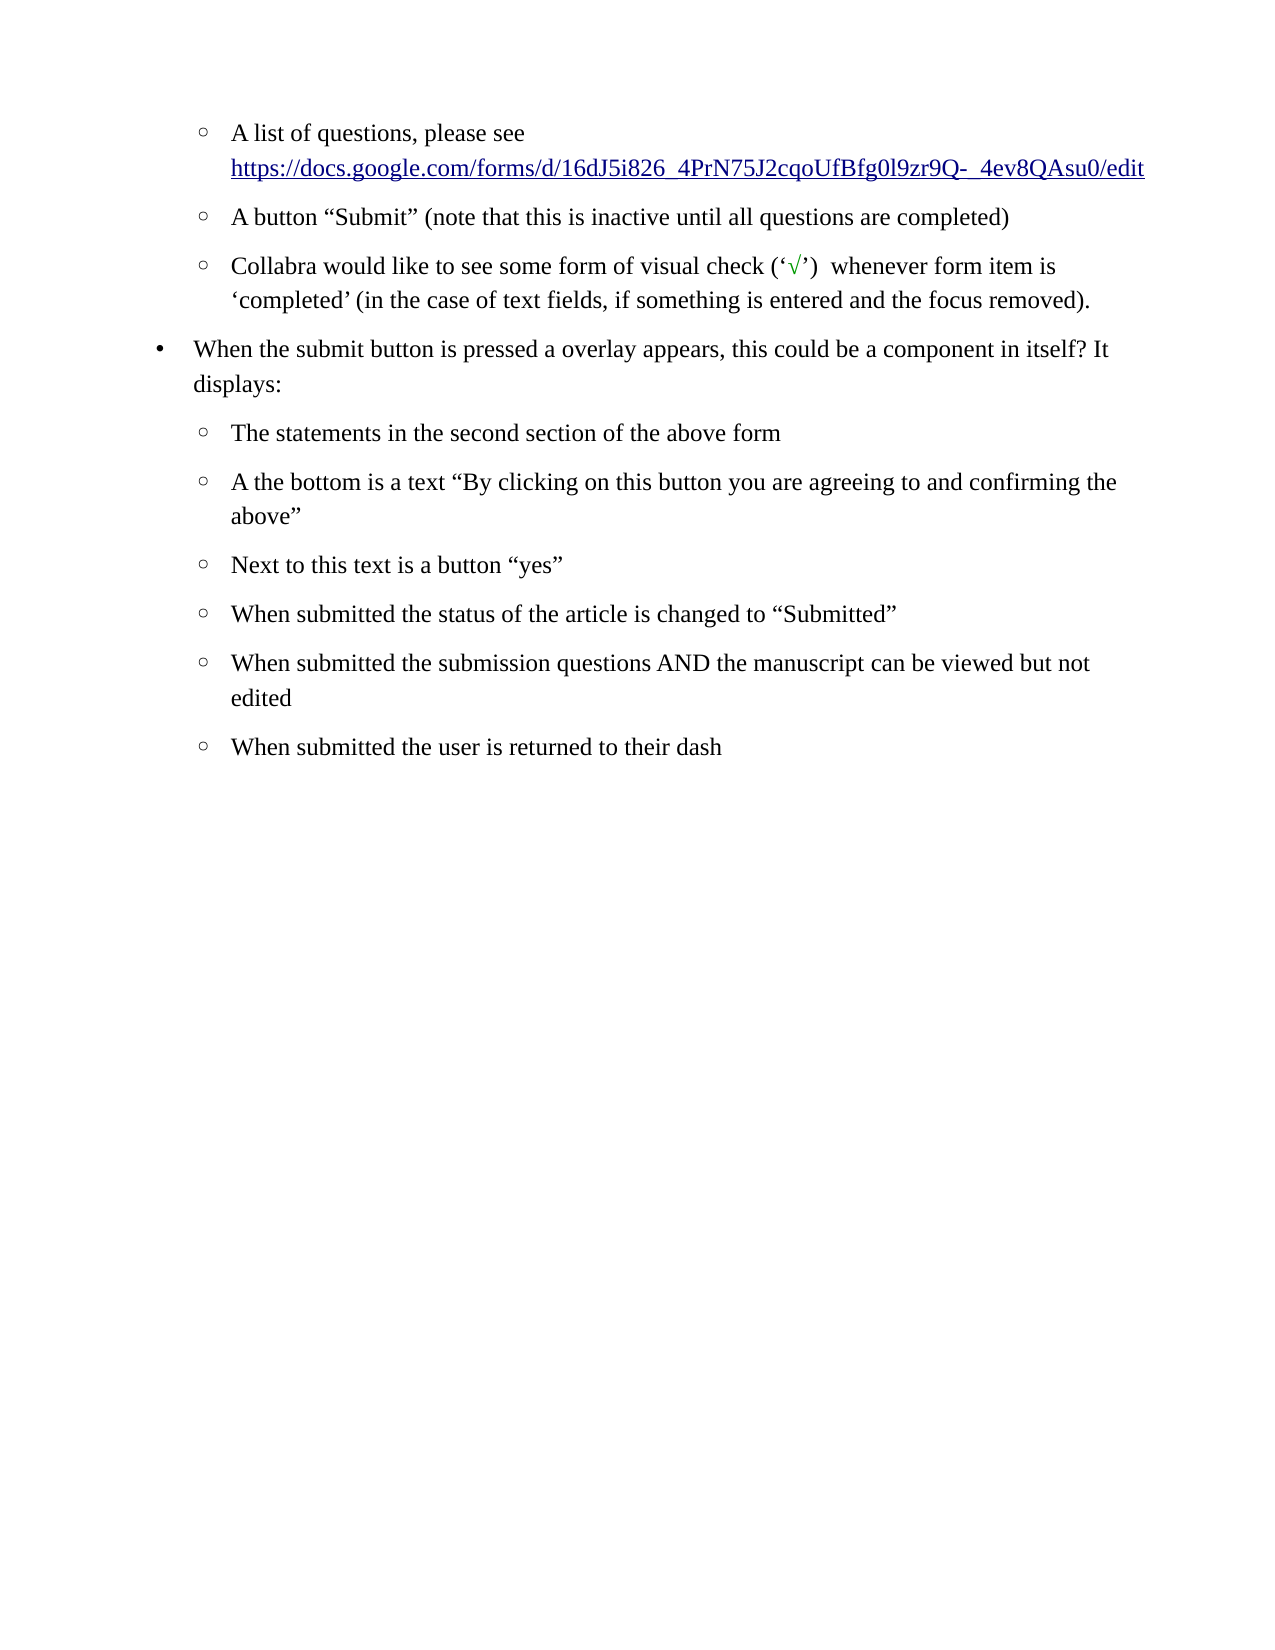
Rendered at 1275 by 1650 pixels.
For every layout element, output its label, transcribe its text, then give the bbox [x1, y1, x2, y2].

list When submitted the submission questions AND the manuscript can be viewed but not edited [193, 648, 1157, 712]
list A button “Submit” (note that this is inactive until all questions are completed) [193, 202, 1157, 230]
list The statements in the second section of the above form [193, 418, 1157, 447]
list When submitted the user is returned to their dash [193, 732, 1157, 761]
list A list of questions, please see https://docs.google.com/forms/d/16dJ5i826_4PrN75J2cqoUfBfg0l9zr9Q-_4ev8QAsu0/edit [193, 118, 1157, 181]
list A the bottom is a text “By clicking on this button you are agreeing to and confirming the above” [193, 467, 1157, 530]
list When the submit button is pressed a overlay appears, this could be a component in itself? It displays: [156, 334, 1157, 397]
list When submitted the status of the article is changed to “Submitted” [193, 599, 1157, 628]
list Next to this text is a button “yes” [193, 550, 1157, 579]
list Collabra would like to see some form of visual check (‘√’) whenever form item is ‘completed’ (in the case of text fields, if something is entered and the focus removed). [193, 251, 1157, 314]
